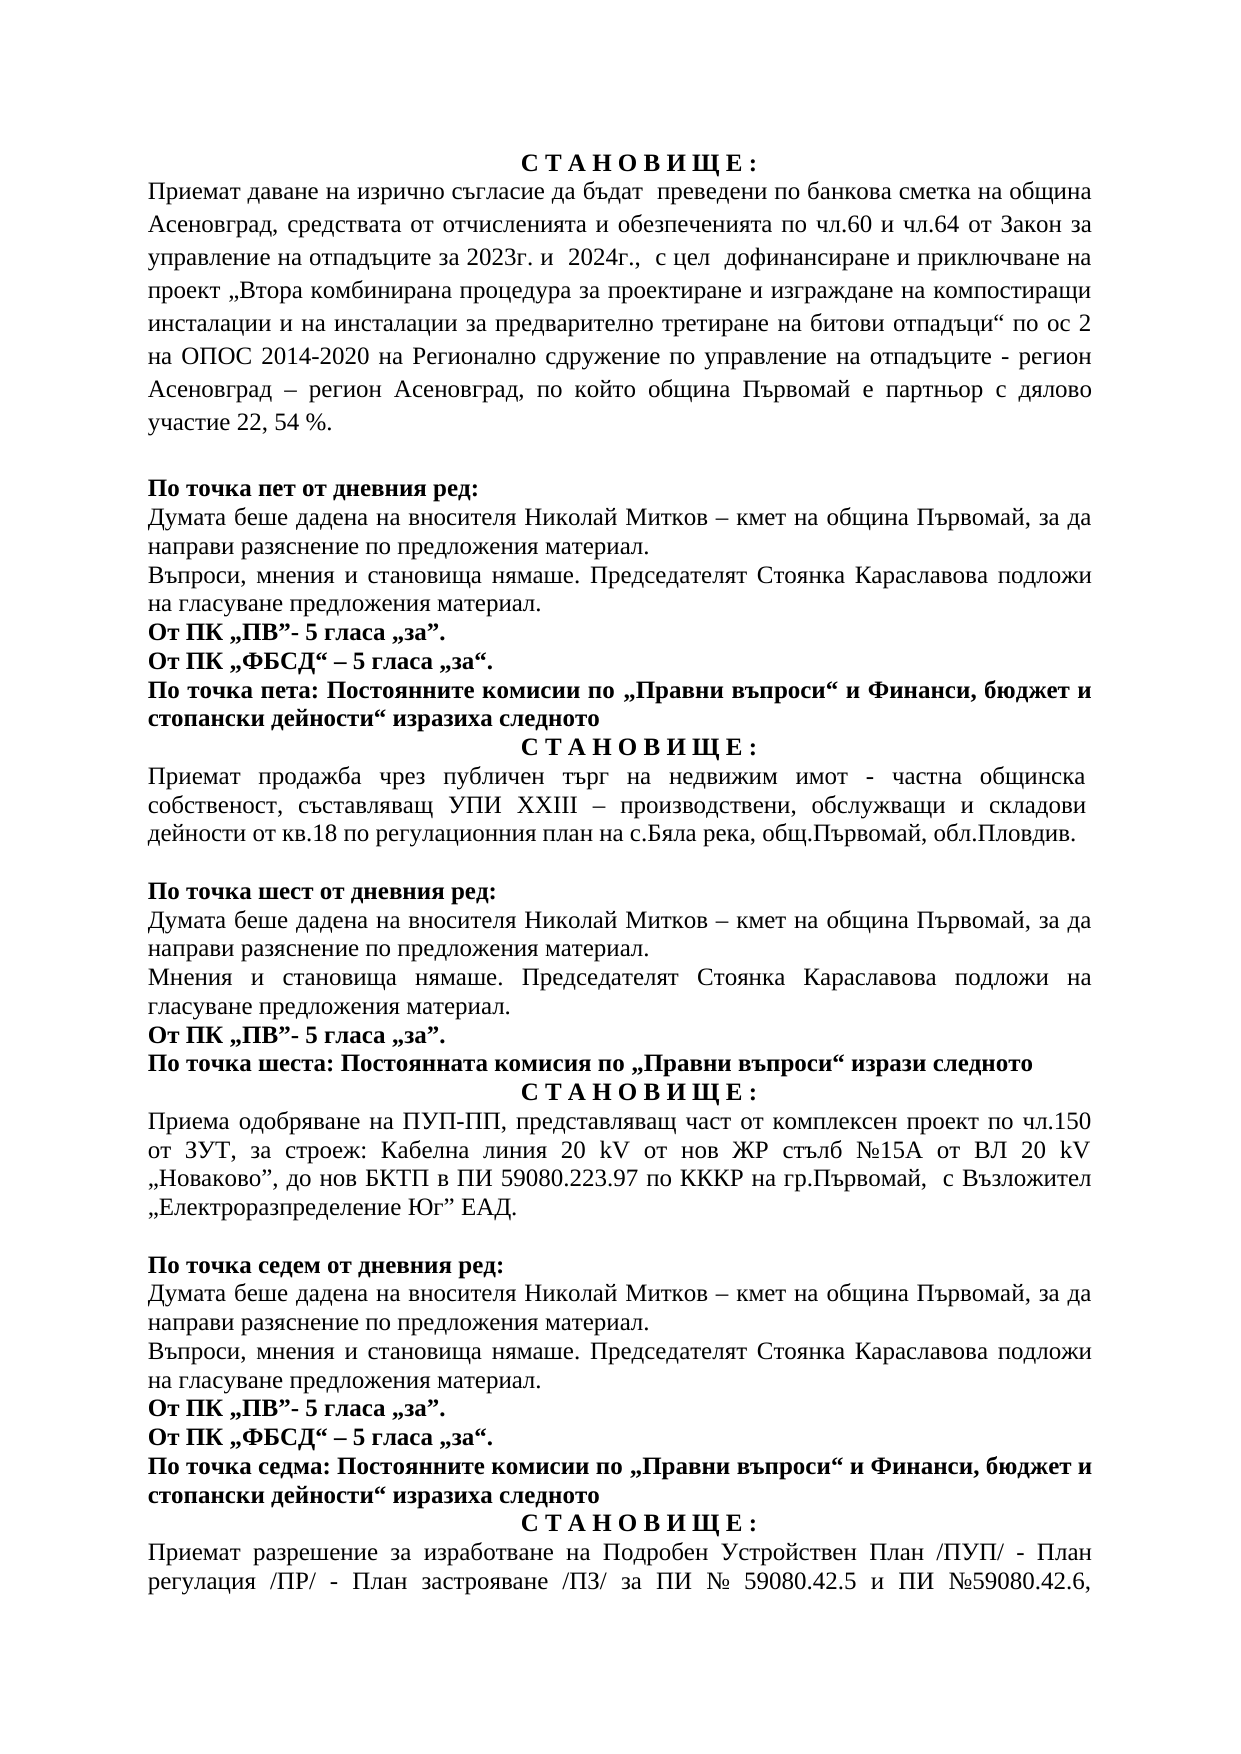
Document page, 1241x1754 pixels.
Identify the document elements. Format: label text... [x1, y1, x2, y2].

text Мнения и становища нямаше. Председателят Стоянка Караславова подложи на гласуване предложения материал. [148, 962, 1093, 1020]
text По точка пета: Постоянните комисии по „Правни въпроси“ и Финанси, бюджет и стопански дейности“ изразиха следното [148, 675, 1093, 732]
text От ПК „ФБСД“ – 5 гласа „за“. [148, 646, 1093, 675]
text От ПК „ПВ”- 5 гласа „за”. [148, 1393, 1093, 1422]
text С Т А Н О В И Щ Е : [148, 732, 1093, 761]
text От ПК „ФБСД“ – 5 гласа „за“. [148, 1422, 1093, 1451]
text Приемат даване на изрично съгласие да бъдат преведени по банкова сметка на община Асеновград, средствата от отчисленията и обезпеченията по чл.60 и чл.64 от Закон за управление на отпадъците за 2023г. и 2024г., с цел дофинансиране и приключване на проект „Втора комбинирана процедура за проектиране и изграждане на компостиращи инсталации и на инсталации за предварително третиране на битови отпадъци“ по ос 2 на ОПОС 2014-2020 на Регионално сдружение по управление на отпадъците - регион Асеновград – регион Асеновград, по който община Първомай е партньор с дялово участие 22, 54 %. [148, 176, 1093, 436]
text Въпроси, мнения и становища нямаше. Председателят Стоянка Караславова подложи на гласуване предложения материал. [148, 560, 1093, 617]
text С Т А Н О В И Щ Е : [148, 1508, 1093, 1537]
text От ПК „ПВ”- 5 гласа „за”. [148, 617, 1093, 646]
text Приемат разрешение за изработване на Подробен Устройствен План /ПУП/ - План регулация /ПР/ - План застрояване /ПЗ/ за ПИ № 59080.42.5 и ПИ №59080.42.6, [148, 1537, 1093, 1595]
text По точка пет от дневния ред: [148, 473, 1093, 502]
text От ПК „ПВ”- 5 гласа „за”. [148, 1020, 1093, 1048]
text Думата беше дадена на вносителя Николай Митков – кмет на община Първомай, за да направи разяснение по предложения материал. [148, 1278, 1093, 1336]
text Думата беше дадена на вносителя Николай Митков – кмет на община Първомай, за да направи разяснение по предложения материал. [148, 502, 1093, 560]
text Въпроси, мнения и становища нямаше. Председателят Стоянка Караславова подложи на гласуване предложения материал. [148, 1336, 1093, 1393]
text Приемат продажба чрез публичeн търг на недвижим имот - частна общинска собственост, съставляващ УПИ XXIІІ – производствени, обслужващи и складови дейности от кв.18 по регулационния план на с.Бяла река, общ.Първомай, обл.Пловдив. [148, 761, 1087, 847]
text По точка седем от дневния ред: [148, 1250, 1093, 1278]
text С Т А Н О В И Щ Е : [148, 148, 1093, 176]
text По точка шест от дневния ред: [148, 876, 1087, 905]
text По точка шеста: Постоянната комисия по „Правни въпроси“ изрази следното [148, 1048, 1093, 1077]
text Думата беше дадена на вносителя Николай Митков – кмет на община Първомай, за да направи разяснение по предложения материал. [148, 905, 1093, 962]
text Приема одобряване на ПУП-ПП, представляващ част от комплексен проект по чл.150 от ЗУТ, за строеж: Кабелна линия 20 kV от нов ЖР стълб №15А от ВЛ 20 kV „Новаково”, до нов БКТП в ПИ 59080.223.97 по КККР на гр.Първомай, с Възложител „Електроразпределение Юг” ЕАД. [148, 1106, 1093, 1221]
text По точка седма: Постоянните комисии по „Правни въпроси“ и Финанси, бюджет и стопански дейности“ изразиха следното [148, 1451, 1093, 1508]
text С Т А Н О В И Щ Е : [148, 1077, 1093, 1106]
